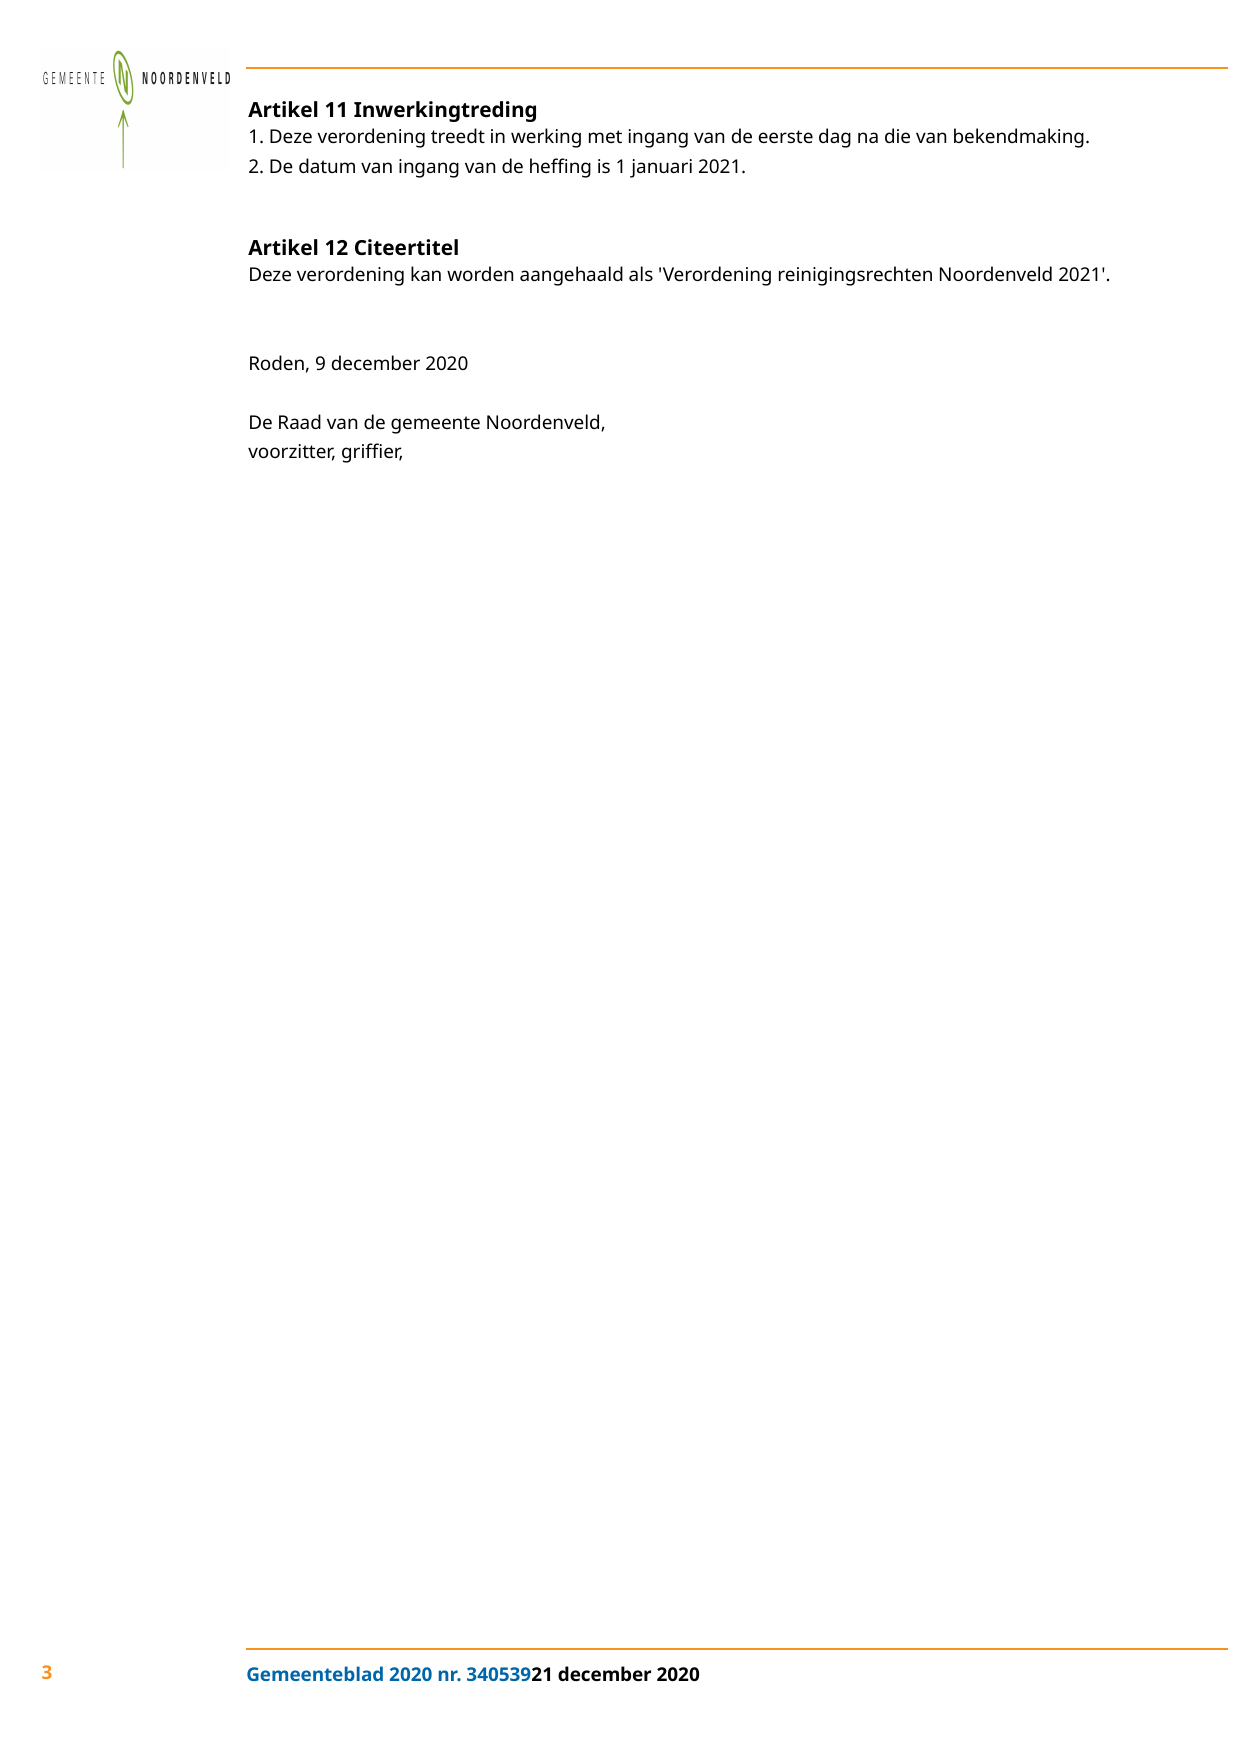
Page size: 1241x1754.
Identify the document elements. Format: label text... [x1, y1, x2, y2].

text voorzitter, griffier, [248, 439, 1152, 464]
text Artikel 11 Inwerkingtreding [248, 95, 1152, 123]
text 1. Deze verordening treedt in werking met ingang van de eerste dag na die van bekendmaking. [248, 123, 1152, 149]
text Roden, 9 december 2020 [248, 350, 1152, 376]
text Deze verordening kan worden aangehaald als 'Verordening reinigingsrechten Noordenveld 2021'. [248, 261, 1152, 287]
picture [41, 47, 231, 172]
text Artikel 12 Citeertitel [248, 233, 1152, 261]
text De Raad van de gemeente Noordenveld, [248, 409, 1152, 435]
text 2. De datum van ingang van de heffing is 1 januari 2021. [248, 153, 1152, 178]
